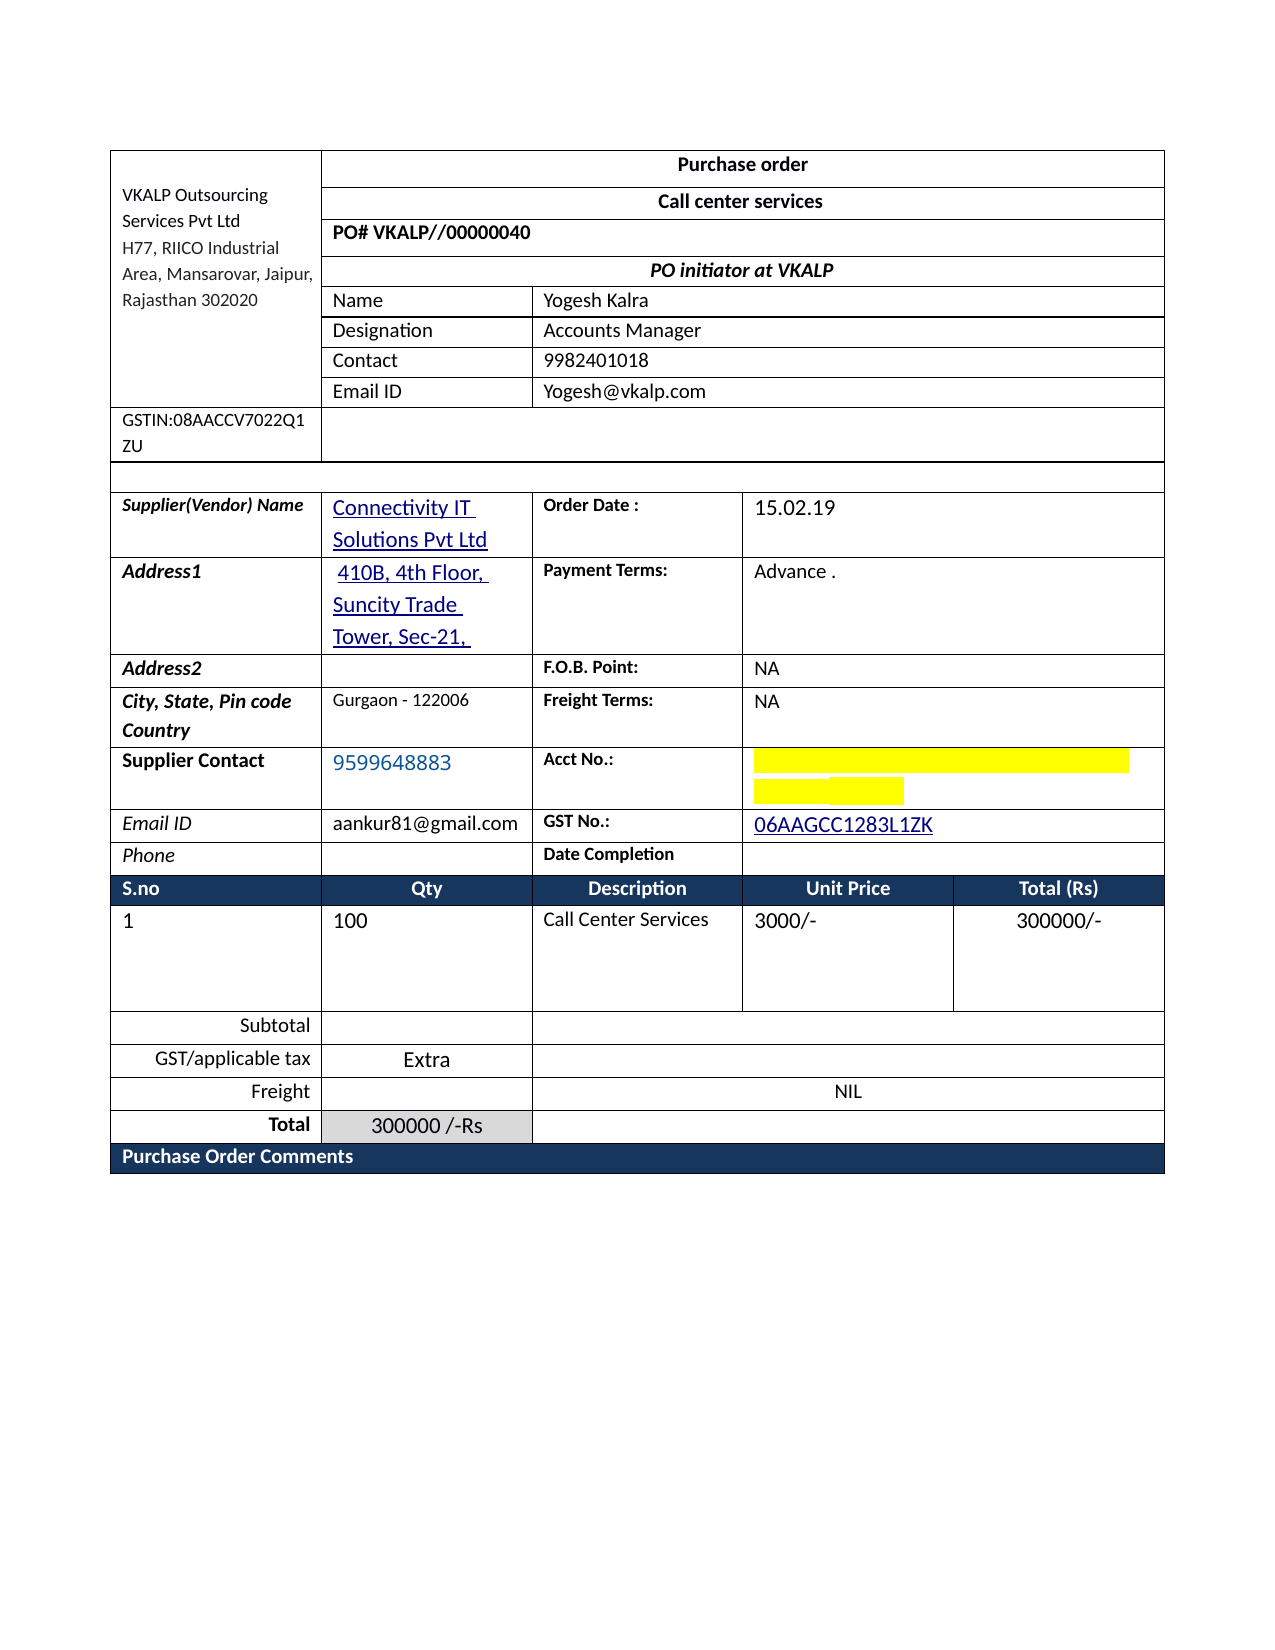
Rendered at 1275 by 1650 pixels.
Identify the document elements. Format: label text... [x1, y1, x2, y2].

table_cell 06AAGCC1283L1ZK [743, 810, 1164, 842]
table_cell Freight [111, 1078, 321, 1110]
table_cell [322, 1012, 532, 1044]
table_header Purchase order [322, 151, 1164, 187]
table_cell Date Completion [533, 843, 742, 874]
table_cell Address1 [111, 558, 321, 654]
table_cell S.no [111, 876, 321, 905]
table_cell GST No.: [533, 810, 742, 842]
table_cell NA [743, 655, 1164, 687]
table_cell 9982401018 [533, 348, 1164, 377]
table_cell 410B, 4th Floor, Suncity Trade Tower, Sec-21, [322, 558, 532, 654]
table_cell 1 [111, 906, 321, 1011]
table_cell Total [111, 1111, 321, 1143]
table_cell Subtotal [111, 1012, 321, 1044]
table_cell NIL [533, 1078, 1164, 1110]
table_cell F.O.B. Point: [533, 655, 742, 687]
table_cell [322, 408, 1164, 461]
table_cell Phone [111, 843, 321, 874]
table_cell Advance . [743, 558, 1164, 654]
table_cell [111, 463, 1164, 492]
table_cell [743, 748, 1164, 809]
table_cell Email ID [111, 810, 321, 842]
table_cell GST/applicable tax [111, 1045, 321, 1077]
table_cell [533, 1012, 1164, 1044]
table_cell Supplier Contact [111, 748, 321, 809]
table_cell 100 [322, 906, 532, 1011]
table_cell Purchase Order Comments [111, 1144, 1164, 1173]
table_cell Name [322, 287, 532, 316]
table_cell Payment Terms: [533, 558, 742, 654]
table_cell Order Date : [533, 493, 742, 557]
table_cell Description [533, 876, 742, 905]
table_header VKALP Outsourcing Services Pvt Ltd H77, RIICO Industrial Area, Mansarovar, Jaipur, Rajasthan 302020 [111, 151, 321, 407]
table_cell Yogesh Kalra [533, 287, 1164, 316]
table_cell Accounts Manager [533, 318, 1164, 347]
table_cell Acct No.: [533, 748, 742, 809]
table_cell Total (Rs) [954, 876, 1164, 905]
table_cell PO# VKALP//00000040 [322, 220, 1164, 256]
table_cell NA [743, 688, 1164, 747]
table_cell Address2 [111, 655, 321, 687]
table_cell 300000 /-Rs [322, 1111, 532, 1143]
table_cell [322, 1078, 532, 1110]
table_cell [533, 1111, 1164, 1143]
table_cell Supplier(Vendor) Name [111, 493, 321, 557]
table_cell Call Center Services [533, 906, 742, 1011]
table_cell 300000/- [954, 906, 1164, 1011]
table_cell [533, 1045, 1164, 1077]
table_cell [322, 843, 532, 874]
table_cell Freight Terms: [533, 688, 742, 747]
table_cell [322, 655, 532, 687]
table_cell Email ID [322, 378, 532, 407]
table_cell Connectivity IT Solutions Pvt Ltd [322, 493, 532, 557]
table_cell Extra [322, 1045, 532, 1077]
table_cell 3000/- [743, 906, 953, 1011]
table_cell Unit Price [743, 876, 953, 905]
table_cell 9599648883 [322, 748, 532, 809]
table_cell Gurgaon - 122006 [322, 688, 532, 747]
table_cell PO initiator at VKALP [322, 257, 1164, 286]
table_cell [743, 843, 1164, 874]
table_cell City, State, Pin code Country [111, 688, 321, 747]
table_cell aankur81@gmail.com [322, 810, 532, 842]
table_cell Qty [322, 876, 532, 905]
table_cell Call center services [322, 188, 1164, 218]
table_cell GSTIN:08AACCV7022Q1ZU [111, 408, 321, 461]
table_cell 15.02.19 [743, 493, 1164, 557]
table_cell Yogesh@vkalp.com [533, 378, 1164, 407]
table_cell Contact [322, 348, 532, 377]
table_cell Designation [322, 318, 532, 347]
